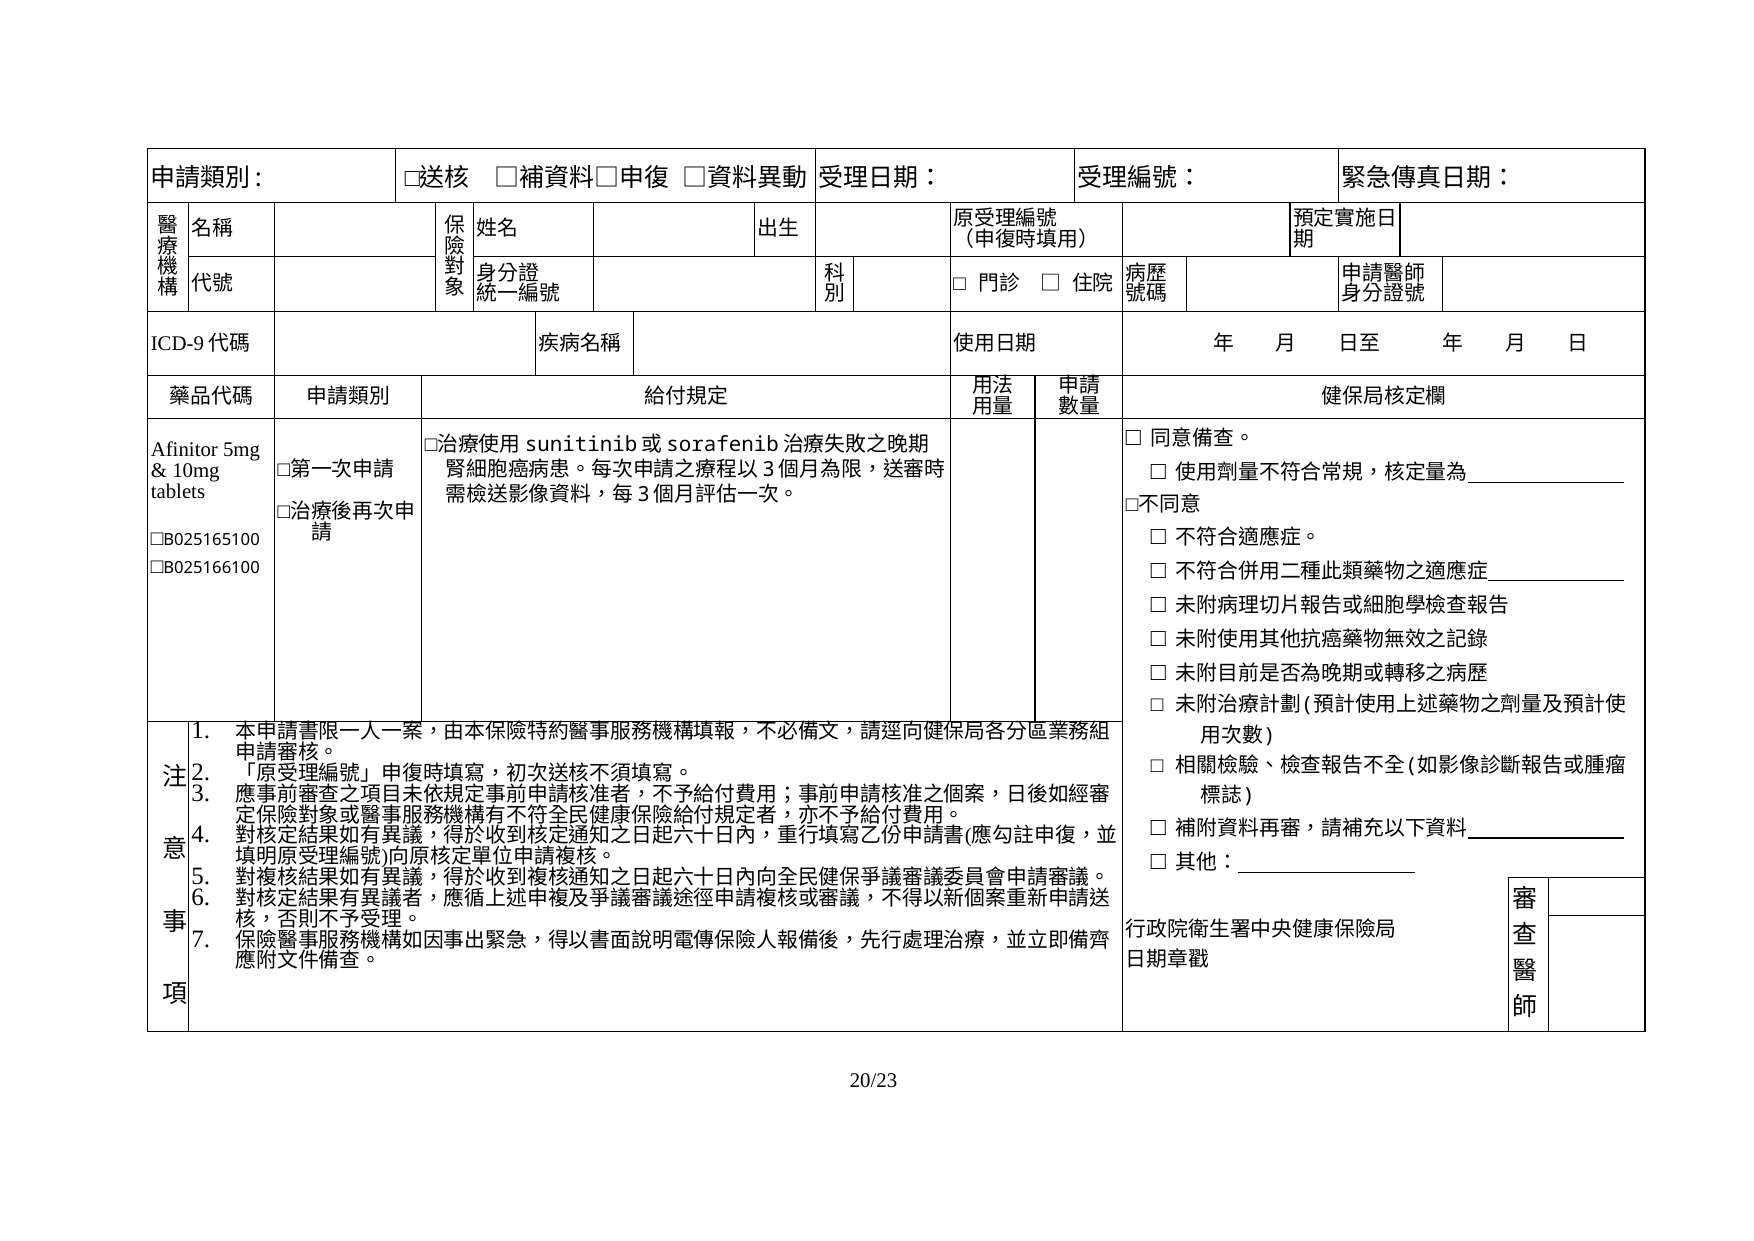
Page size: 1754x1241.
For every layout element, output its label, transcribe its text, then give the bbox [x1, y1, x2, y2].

table_cell 疾病名稱 [536, 312, 633, 375]
table_header 受理編號： [1075, 149, 1338, 202]
table_cell [816, 203, 950, 256]
table_cell [1646, 915, 1651, 1031]
table_cell 行政院衛生署中央健康保險局 日期章戳 [1123, 877, 1508, 1031]
table_cell [1646, 877, 1651, 915]
table_cell [1646, 418, 1651, 721]
table_cell [1036, 419, 1122, 721]
table_cell □第一次申請 □治療後再次申請 [275, 419, 421, 721]
table_cell 用法 用量 [951, 376, 1034, 418]
table_header 緊急傳真日期： [1339, 149, 1644, 202]
table_cell [1646, 375, 1651, 418]
table_cell 預定實施日期 [1291, 203, 1399, 256]
table_cell [951, 419, 1034, 721]
table_header [1646, 148, 1651, 202]
table_cell 名稱 [189, 203, 274, 256]
table_cell 申請醫師身分證號 [1339, 257, 1442, 311]
table_header 申請類別: [148, 149, 395, 202]
table_cell [1123, 203, 1289, 256]
table_cell [1646, 256, 1651, 311]
table_cell 代號 [189, 257, 274, 311]
table_cell [1646, 202, 1651, 256]
table_cell 身分證 統一編號 [474, 257, 593, 311]
table_cell [275, 312, 535, 375]
table_cell Afinitor 5mg & 10mg tablets □B025165100 □B025166100 [148, 419, 274, 721]
table_cell [594, 257, 815, 311]
table_cell □ 門診 □ 住院 [951, 257, 1122, 311]
table_cell 原受理編號 （申復時填用） [951, 203, 1122, 256]
table_cell 出生 [755, 203, 815, 256]
table_cell 申請類別 [275, 376, 421, 418]
table_header 受理日期： [816, 149, 1074, 202]
table_cell [1187, 257, 1338, 311]
table_cell [1401, 203, 1644, 256]
table_cell [275, 257, 435, 311]
table_cell 注 意 事 項 [148, 722, 188, 1031]
table_cell [1549, 916, 1644, 1031]
table_cell 醫療機構 [148, 203, 188, 311]
table_cell 年 月 日至 年 月 日 [1123, 312, 1644, 375]
table_cell 科 別 [816, 257, 853, 311]
table_cell 保 險 對 象 [436, 203, 473, 311]
table_cell [854, 257, 950, 311]
table_cell [634, 312, 950, 375]
table_cell 健保局核定欄 [1123, 376, 1644, 418]
table_cell [594, 203, 754, 256]
table_cell 給付規定 [422, 376, 950, 418]
table_cell 本申請書限一人一案，由本保險特約醫事服務機構填報，不必備文，請逕向健保局各分區業務組申請審核。 「原受理編號」申復時填寫，初次送核不須填寫。 應事前審查之項目未依規定事前申請核准者，不予給付費用；事前申請核准之個案，日後如經審定保險對象或醫事服務機構有不符全民健康保險給付規定者，亦不予給付費用。 對核定結果如有異議，得於收到核定通知之日起六十日內，重行填寫乙份申請書(應勾註申復，並填明原受理編號)向原核定單位申請複核。 對複核結果如有異議，得於收到複核通知之日起六十日內向全民健保爭議審議委員會申請審議。 對核定結果有異議者，應循上述申複及爭議審議途徑申請複核或審議，不得以新個案重新申請送核，否則不予受理。 保險醫事服務機構如因事出緊急，得以書面說明電傳保險人報備後，先行處理治療，並立即備齊應附文件備查。 [189, 722, 1122, 1031]
table_cell 申請 數量 [1036, 376, 1122, 418]
table_header □送核 □補資料□申復 □資料異動 [396, 149, 815, 202]
table_cell [275, 203, 435, 256]
table_cell 病歷號碼 [1123, 257, 1186, 311]
table_cell ICD-9代碼 [148, 312, 274, 375]
table_cell □治療使用sunitinib或sorafenib治療失敗之晚期腎細胞癌病患。每次申請之療程以3個月為限，送審時需檢送影像資料，每3個月評估一次。 [422, 419, 950, 721]
table_cell [1646, 311, 1651, 375]
table_cell [1549, 878, 1644, 915]
table_cell 藥品代碼 [148, 376, 274, 418]
table_cell [1443, 257, 1644, 311]
table_cell 使用日期 [951, 312, 1122, 375]
table_cell 同意備查。 使用劑量不符合常規，核定量為 □不同意 不符合適應症。 不符合併用二種此類藥物之適應症 未附病理切片報告或細胞學檢查報告 未附使用其他抗癌藥物無效之記錄 未附目前是否為晚期或轉移之病歷 未附治療計劃(預計使用上述藥物之劑量及預計使用次數) 相關檢驗、檢查報告不全(如影像診斷報告或腫瘤標誌) 補附資料再審，請補充以下資料 其他： [1123, 419, 1644, 877]
table_cell 姓名 [474, 203, 593, 256]
table_cell [1646, 721, 1651, 877]
table_cell 審查醫師 [1509, 878, 1548, 1031]
